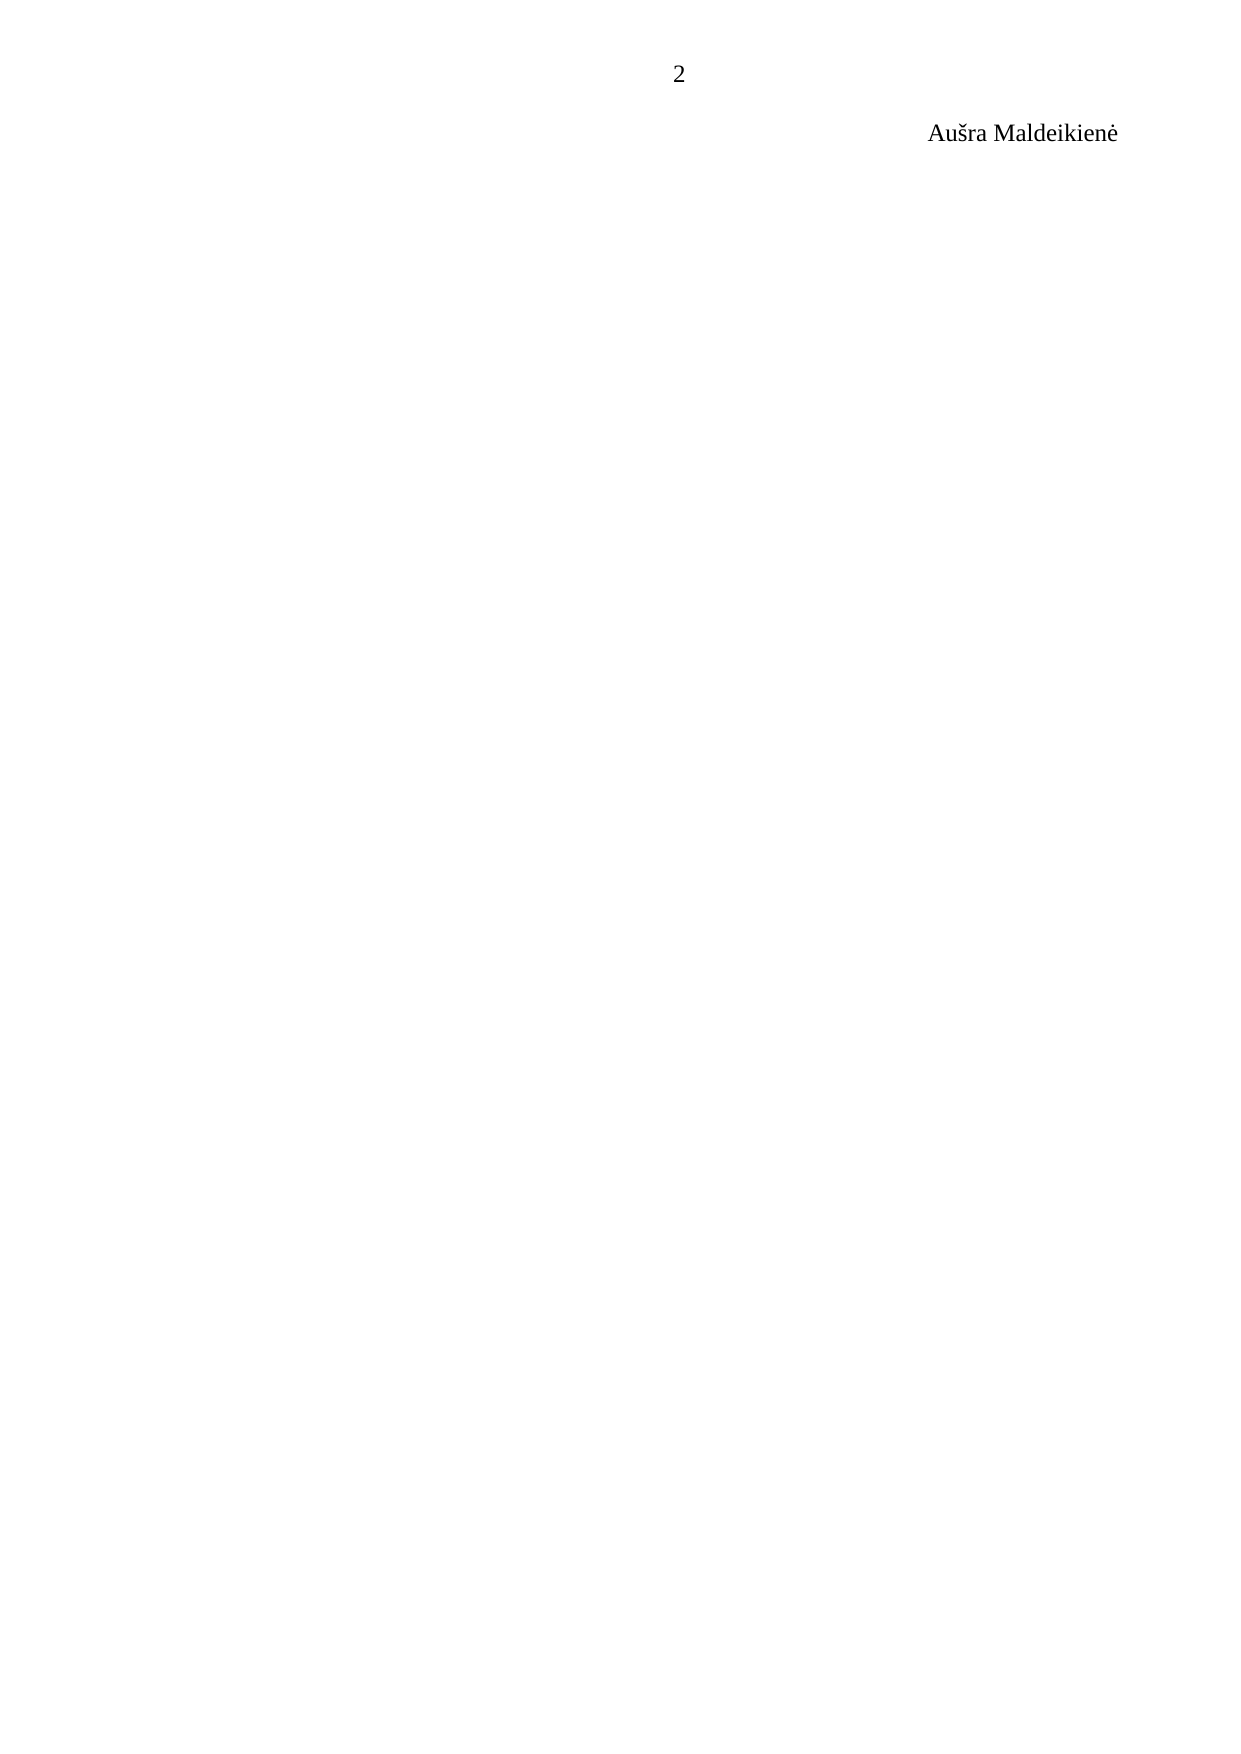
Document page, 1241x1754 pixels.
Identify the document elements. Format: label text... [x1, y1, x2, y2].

text Aušra Maldeikienė [177, 118, 1181, 147]
